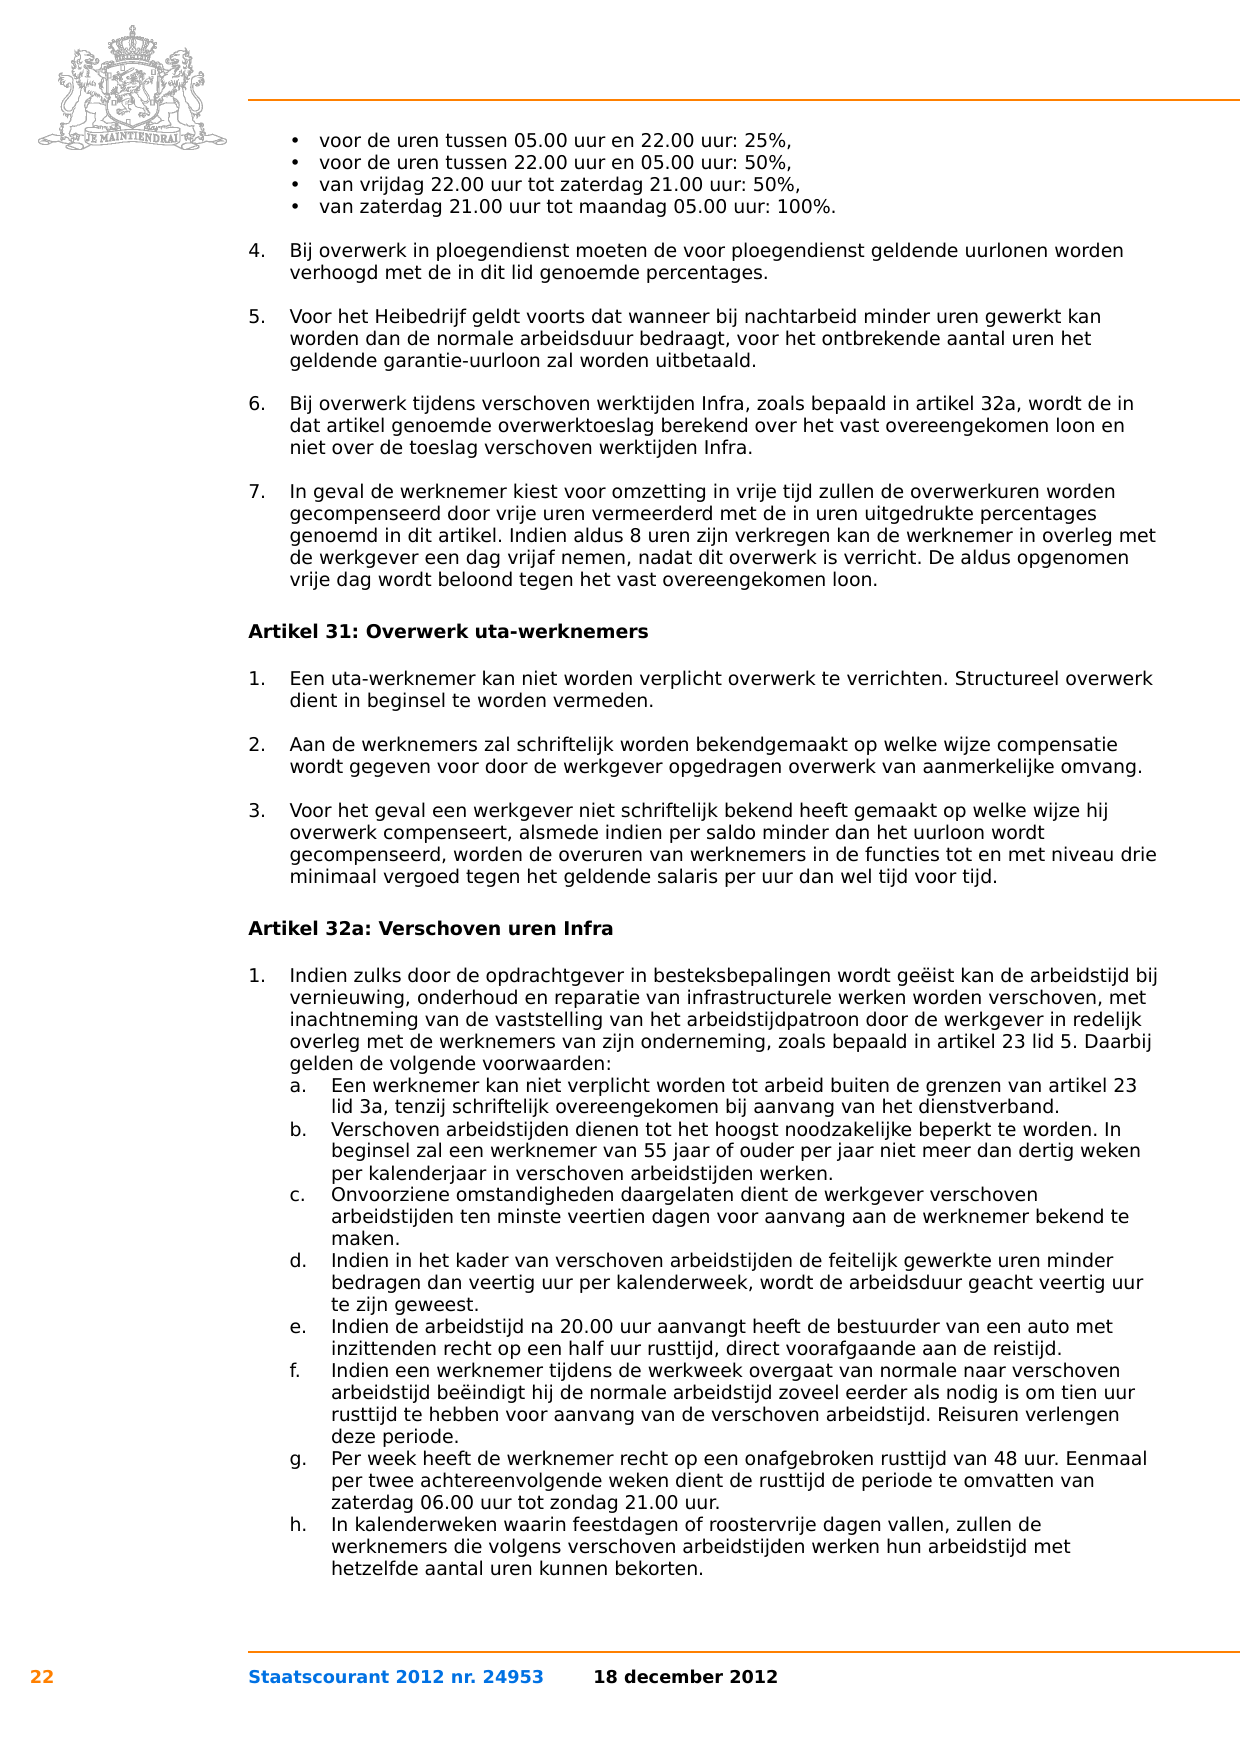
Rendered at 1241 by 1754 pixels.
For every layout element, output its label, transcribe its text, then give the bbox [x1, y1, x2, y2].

text 3. Voor het geval een werkgever niet schriftelijk bekend heeft gemaakt op welke wijze hij overwerk compenseert, alsmede indien per saldo minder dan het uurloon wordt gecompenseerd, worden de overuren van werknemers in de functies tot en met niveau drie minimaal vergoed tegen het geldende salaris per uur dan wel tijd voor tijd. [248, 800, 1163, 888]
text • voor de uren tussen 05.00 uur en 22.00 uur: 25%, [289, 130, 1163, 152]
text 1. Indien zulks door de opdrachtgever in besteksbepalingen wordt geëist kan de arbeidstijd bij vernieuwing, onderhoud en reparatie van infrastructurele werken worden verschoven, met inachtneming van de vaststelling van het arbeidstijdpatroon door de werkgever in redelijk overleg met de werknemers van zijn onderneming, zoals bepaald in artikel 23 lid 5. Daarbij gelden de volgende voorwaarden: [248, 964, 1163, 1074]
text f. Indien een werknemer tijdens de werkweek overgaat van normale naar verschoven arbeidstijd beëindigt hij de normale arbeidstijd zoveel eerder als nodig is om tien uur rusttijd te hebben voor aanvang van de verschoven arbeidstijd. Reisuren verlengen deze periode. [289, 1360, 1163, 1448]
text a. Een werknemer kan niet verplicht worden tot arbeid buiten de grenzen van artikel 23 lid 3a, tenzij schriftelijk overeengekomen bij aanvang van het dienstverband. [289, 1074, 1163, 1118]
text 6. Bij overwerk tijdens verschoven werktijden Infra, zoals bepaald in artikel 32a, wordt de in dat artikel genoemde overwerktoeslag berekend over het vast overeengekomen loon en niet over de toeslag verschoven werktijden Infra. [248, 393, 1163, 459]
text • van zaterdag 21.00 uur tot maandag 05.00 uur: 100%. [289, 196, 1163, 218]
text e. Indien de arbeidstijd na 20.00 uur aanvangt heeft de bestuurder van een auto met inzittenden recht op een half uur rusttijd, direct voorafgaande aan de reistijd. [289, 1316, 1163, 1360]
text b. Verschoven arbeidstijden dienen tot het hoogst noodzakelijke beperkt te worden. In beginsel zal een werknemer van 55 jaar of ouder per jaar niet meer dan dertig weken per kalenderjaar in verschoven arbeidstijden werken. [289, 1118, 1163, 1184]
picture [38, 25, 227, 150]
text h. In kalenderweken waarin feestdagen of roostervrije dagen vallen, zullen de werknemers die volgens verschoven arbeidstijden werken hun arbeidstijd met hetzelfde aantal uren kunnen bekorten. [289, 1514, 1163, 1580]
text 2. Aan de werknemers zal schriftelijk worden bekendgemaakt op welke wijze compensatie wordt gegeven voor door de werkgever opgedragen overwerk van aanmerkelijke omvang. [248, 734, 1163, 778]
text 4. Bij overwerk in ploegendienst moeten de voor ploegendienst geldende uurlonen worden verhoogd met de in dit lid genoemde percentages. [248, 240, 1163, 284]
text 5. Voor het Heibedrijf geldt voorts dat wanneer bij nachtarbeid minder uren gewerkt kan worden dan de normale arbeidsduur bedraagt, voor het ontbrekende aantal uren het geldende garantie-uurloon zal worden uitbetaald. [248, 306, 1163, 371]
text g. Per week heeft de werknemer recht op een onafgebroken rusttijd van 48 uur. Eenmaal per twee achtereenvolgende weken dient de rusttijd de periode te omvatten van zaterdag 06.00 uur tot zondag 21.00 uur. [289, 1448, 1163, 1514]
text 1. Een uta-werknemer kan niet worden verplicht overwerk te verrichten. Structureel overwerk dient in beginsel te worden vermeden. [248, 668, 1163, 712]
subtitle Artikel 31: Overwerk uta-werknemers [248, 621, 1163, 643]
text • voor de uren tussen 22.00 uur en 05.00 uur: 50%, [289, 152, 1163, 174]
text • van vrijdag 22.00 uur tot zaterdag 21.00 uur: 50%, [289, 174, 1163, 196]
text d. Indien in het kader van verschoven arbeidstijden de feitelijk gewerkte uren minder bedragen dan veertig uur per kalenderweek, wordt de arbeidsduur geacht veertig uur te zijn geweest. [289, 1250, 1163, 1316]
text c. Onvoorziene omstandigheden daargelaten dient de werkgever verschoven arbeidstijden ten minste veertien dagen voor aanvang aan de werknemer bekend te maken. [289, 1184, 1163, 1250]
text 7. In geval de werknemer kiest voor omzetting in vrije tijd zullen de overwerkuren worden gecompenseerd door vrije uren vermeerderd met de in uren uitgedrukte percentages genoemd in dit artikel. Indien aldus 8 uren zijn verkregen kan de werknemer in overleg met de werkgever een dag vrijaf nemen, nadat dit overwerk is verricht. De aldus opgenomen vrije dag wordt beloond tegen het vast overeengekomen loon. [248, 481, 1163, 591]
subtitle Artikel 32a: Verschoven uren Infra [248, 918, 1163, 939]
